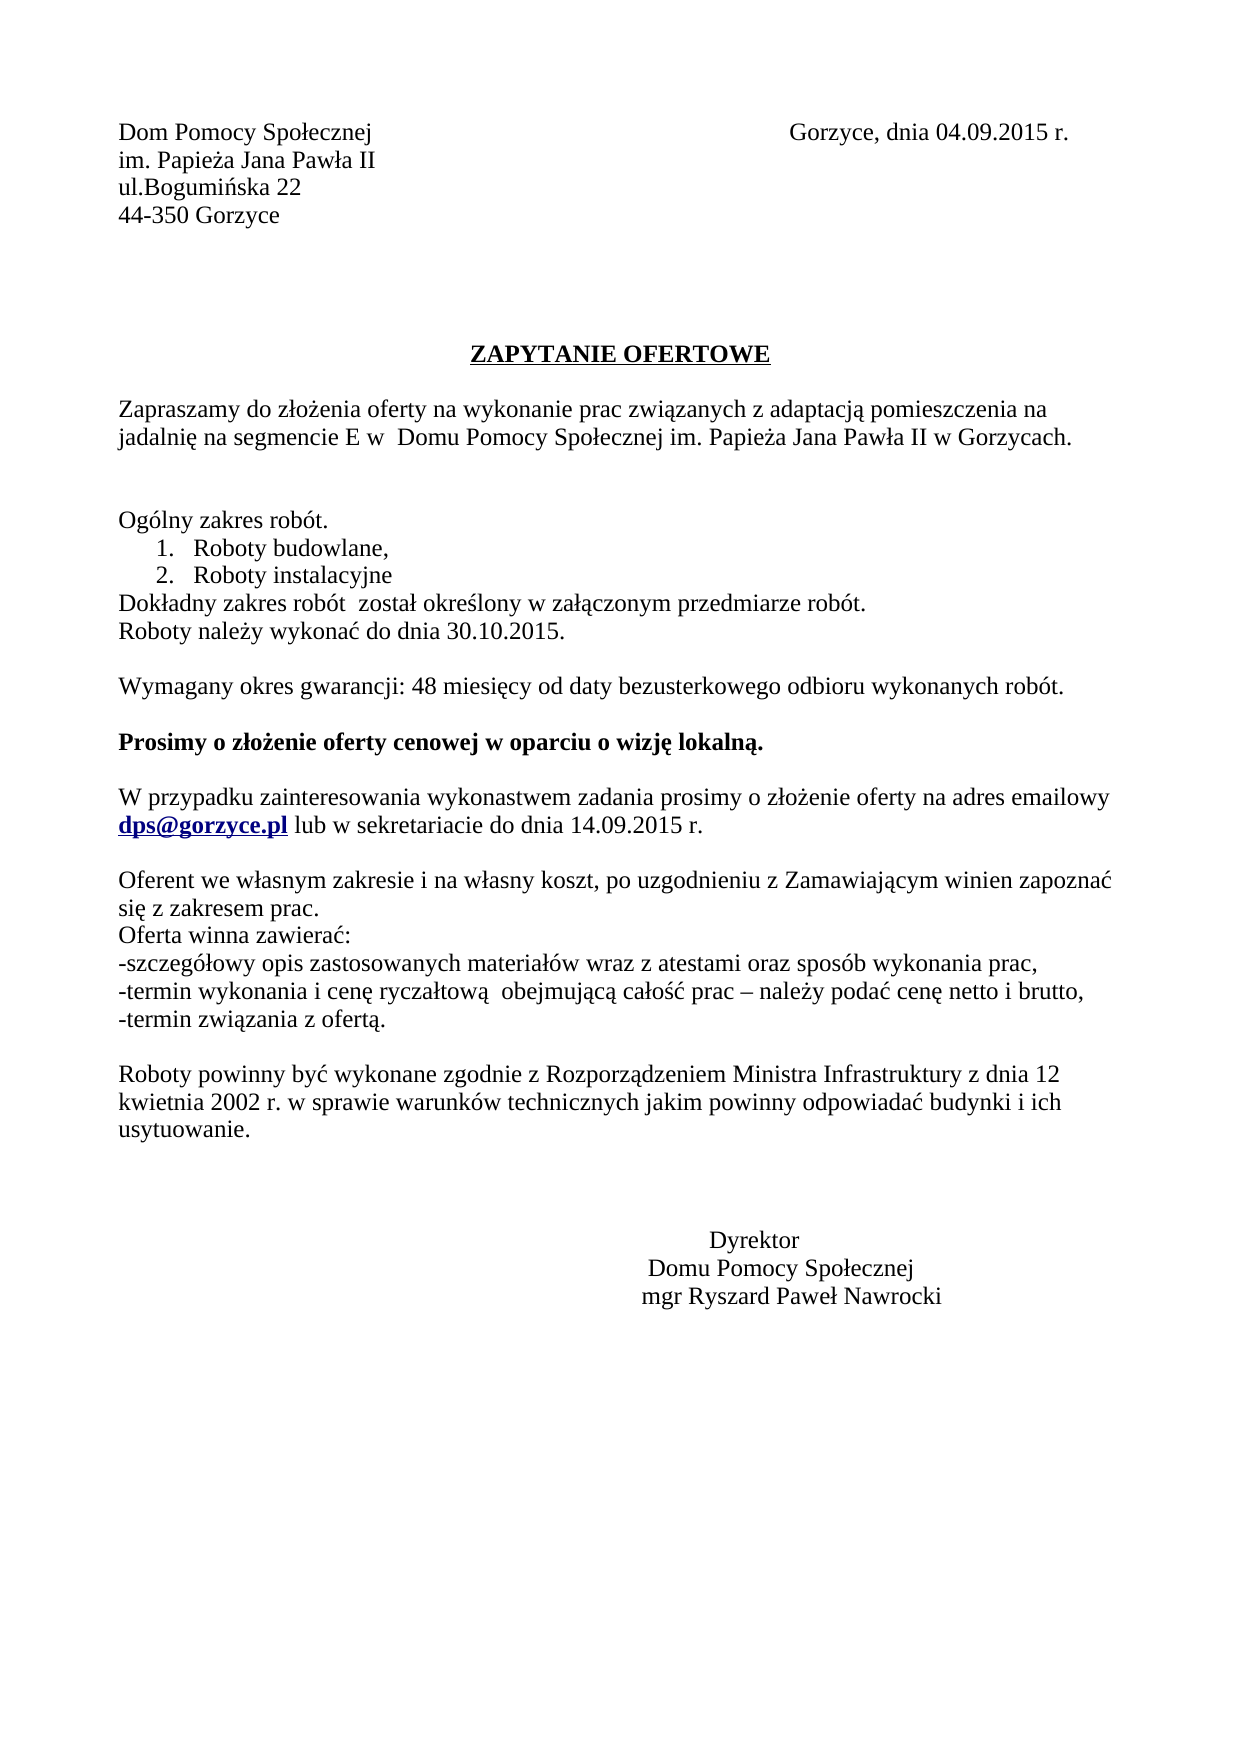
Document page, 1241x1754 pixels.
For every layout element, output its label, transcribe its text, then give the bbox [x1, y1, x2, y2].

list Roboty instalacyjne [156, 561, 1122, 589]
text W przypadku zainteresowania wykonastwem zadania prosimy o złożenie oferty na adres emailowy dps@gorzyce.pl lub w sekretariacie do dnia 14.09.2015 r. [118, 783, 1122, 838]
text -termin związania z ofertą. [118, 1005, 1122, 1032]
text im. Papieża Jana Pawła II [118, 146, 1122, 173]
text Wymagany okres gwarancji: 48 miesięcy od daty bezusterkowego odbioru wykonanych robót. [118, 672, 1122, 700]
text Dom Pomocy Społecznej Gorzyce, dnia 04.09.2015 r. [118, 118, 1122, 146]
text Oferta winna zawierać: [118, 922, 1122, 949]
text Domu Pomocy Społecznej [118, 1254, 1122, 1282]
text ul.Bogumińska 22 [118, 173, 1122, 201]
text -szczegółowy opis zastosowanych materiałów wraz z atestami oraz sposób wykonania prac, [118, 949, 1122, 977]
text 44-350 Gorzyce [118, 201, 1122, 229]
text Oferent we własnym zakresie i na własny koszt, po uzgodnieniu z Zamawiającym winien zapoznać się z zakresem prac. [118, 866, 1122, 922]
text Roboty powinny być wykonane zgodnie z Rozporządzeniem Ministra Infrastruktury z dnia 12 kwietnia 2002 r. w sprawie warunków technicznych jakim powinny odpowiadać budynki i ich usytuowanie. [118, 1060, 1122, 1143]
text ZAPYTANIE OFERTOWE [118, 340, 1122, 367]
text Zapraszamy do złożenia oferty na wykonanie prac związanych z adaptacją pomieszczenia na jadalnię na segmencie E w Domu Pomocy Społecznej im. Papieża Jana Pawła II w Gorzycach. [118, 395, 1122, 451]
text Roboty należy wykonać do dnia 30.10.2015. [118, 617, 1122, 644]
text Ogólny zakres robót. [118, 506, 1122, 534]
text 1. Roboty budowlane, [118, 534, 1122, 561]
text mgr Ryszard Paweł Nawrocki [118, 1282, 1122, 1309]
text Prosimy o złożenie oferty cenowej w oparciu o wizję lokalną. [118, 728, 1122, 755]
text Dyrektor [118, 1226, 1122, 1254]
text -termin wykonania i cenę ryczałtową obejmującą całość prac – należy podać cenę netto i brutto, [118, 977, 1122, 1005]
text Dokładny zakres robót został określony w załączonym przedmiarze robót. [118, 589, 1122, 617]
